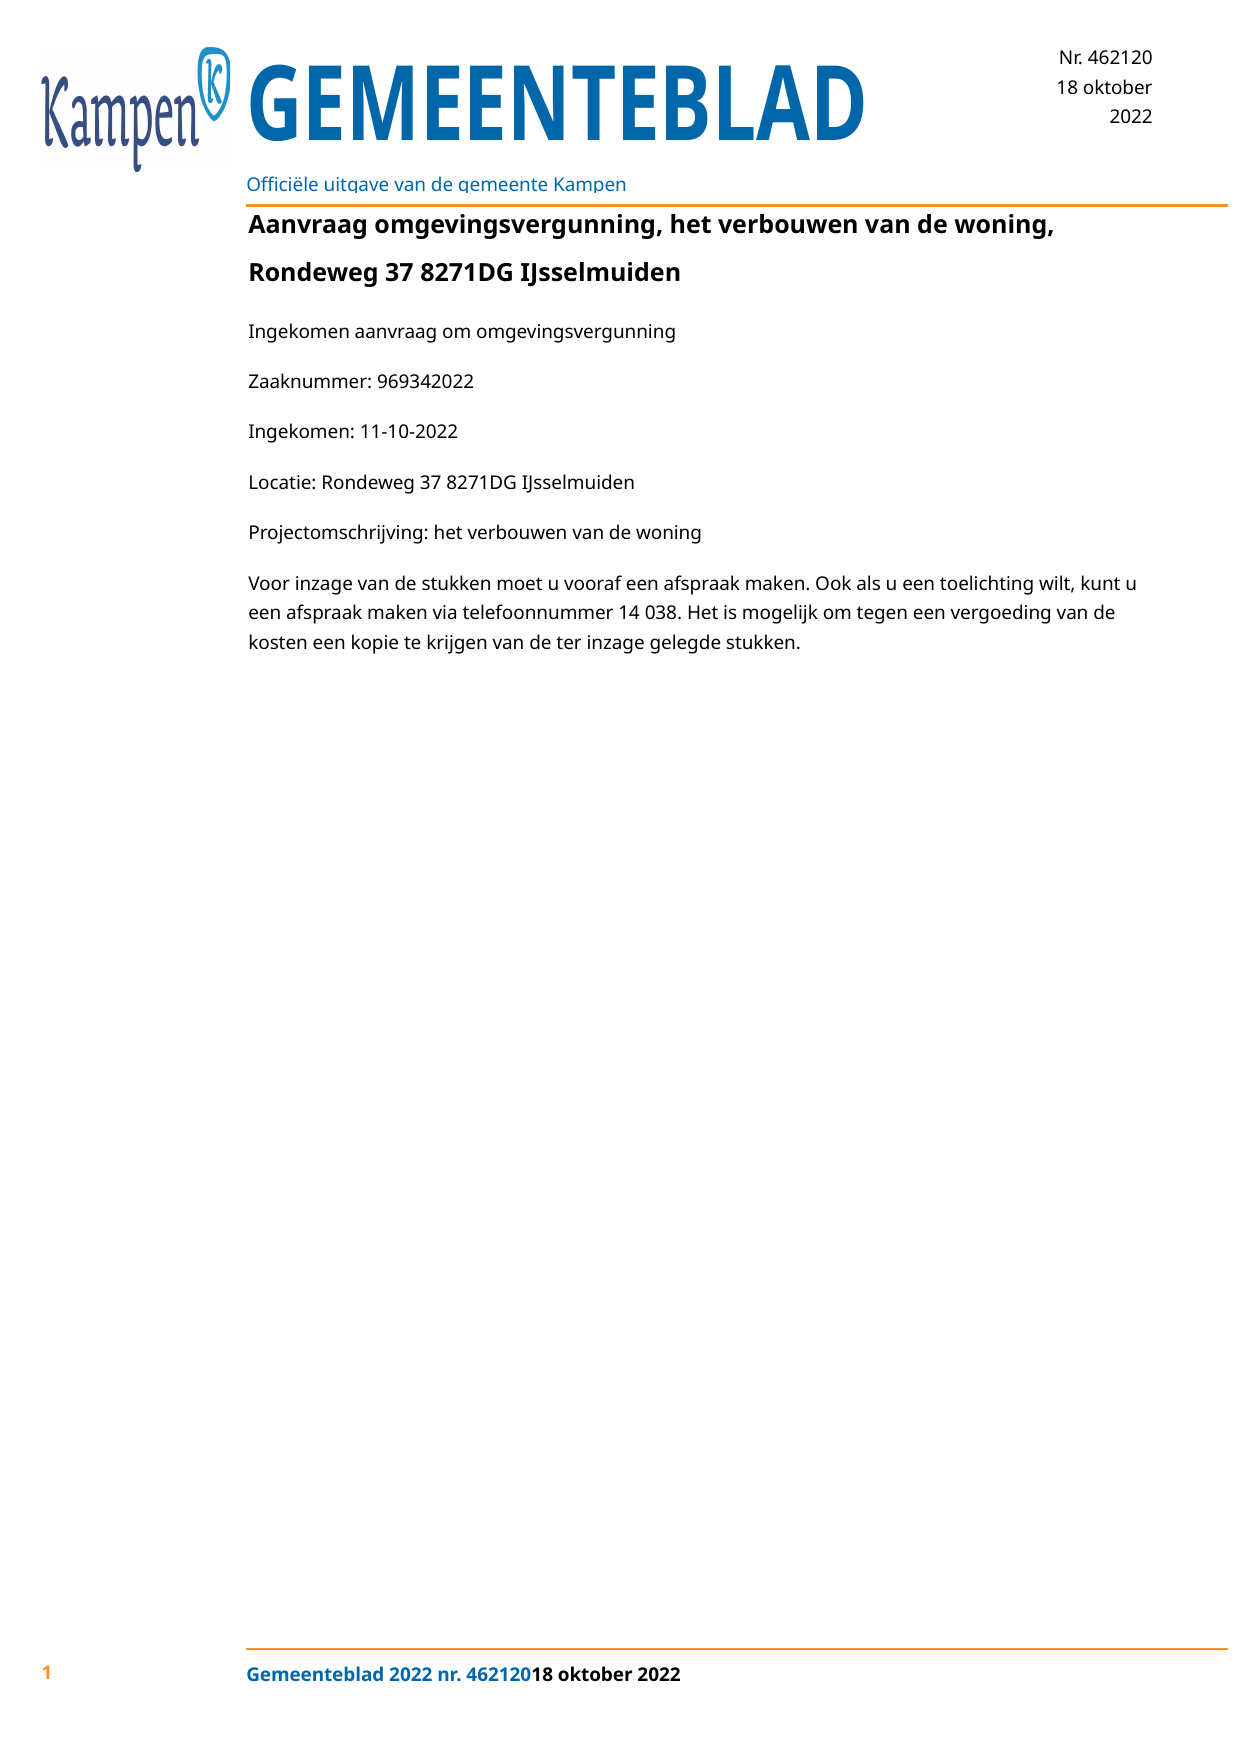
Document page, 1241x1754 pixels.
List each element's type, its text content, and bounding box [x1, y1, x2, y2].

text Ingekomen: 11-10-2022 [248, 419, 1152, 444]
text Aanvraag omgevingsvergunning, het verbouwen van de woning, Rondeweg 37 8271DG IJsselmuiden [248, 207, 1152, 288]
text Voor inzage van de stukken moet u vooraf een afspraak maken. Ook als u een toelichting wilt, kunt u een afspraak maken via telefoonnummer 14 038. Het is mogelijk om tegen een vergoeding van de kosten een kopie te krijgen van de ter inzage gelegde stukken. [248, 570, 1152, 655]
text Ingekomen aanvraag om omgevingsvergunning [248, 318, 1152, 344]
text Projectomschrijving: het verbouwen van de woning [248, 519, 1152, 545]
picture [41, 47, 231, 172]
text Locatie: Rondeweg 37 8271DG IJsselmuiden [248, 469, 1152, 495]
text Zaaknummer: 969342022 [248, 368, 1152, 394]
